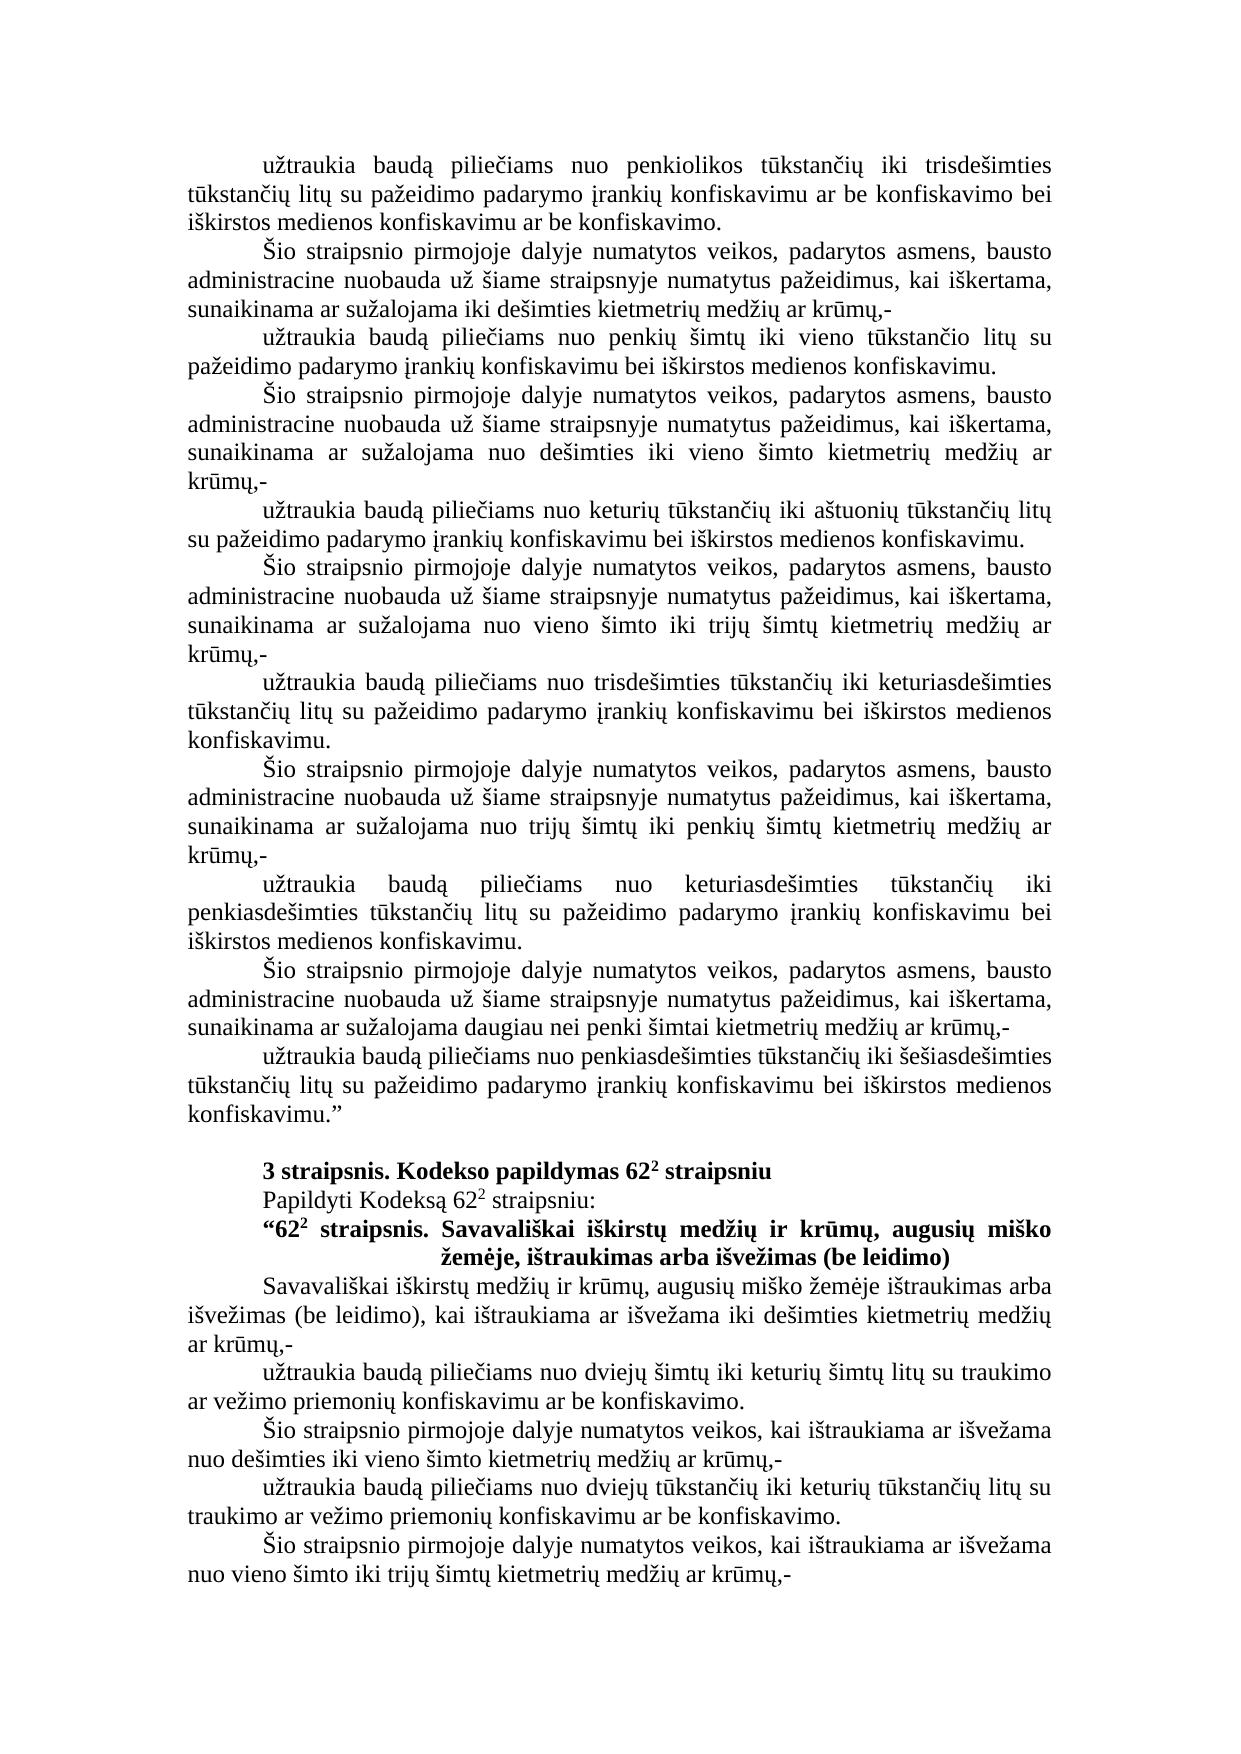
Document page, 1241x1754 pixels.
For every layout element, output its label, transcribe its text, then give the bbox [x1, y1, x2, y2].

text užtraukia baudą piliečiams nuo dviejų tūkstančių iki keturių tūkstančių litų su traukimo ar vežimo priemonių konfiskavimu ar be konfiskavimo. [187, 1472, 1053, 1530]
text Šio straipsnio pirmojoje dalyje numatytos veikos, kai ištraukiama ar išvežama nuo dešimties iki vieno šimto kietmetrių medžių ar krūmų,- [187, 1415, 1053, 1472]
text Šio straipsnio pirmojoje dalyje numatytos veikos, padarytos asmens, bausto administracine nuobauda už šiame straipsnyje numatytus pažeidimus, kai iškertama, sunaikinama ar sužalojama iki dešimties kietmetrių medžių ar krūmų,- [187, 236, 1053, 322]
text Šio straipsnio pirmojoje dalyje numatytos veikos, padarytos asmens, bausto administracine nuobauda už šiame straipsnyje numatytus pažeidimus, kai iškertama, sunaikinama ar sužalojama nuo vieno šimto iki trijų šimtų kietmetrių medžių ar krūmų,- [187, 552, 1053, 667]
text užtraukia baudą piliečiams nuo penkiasdešimties tūkstančių iki šešiasdešimties tūkstančių litų su pažeidimo padarymo įrankių konfiskavimu bei iškirstos medienos konfiskavimu.” [187, 1041, 1053, 1127]
text 3 straipsnis. Kodekso papildymas 622 straipsniu [187, 1156, 1053, 1185]
text užtraukia baudą piliečiams nuo penkiolikos tūkstančių iki trisdešimties tūkstančių litų su pažeidimo padarymo įrankių konfiskavimu ar be konfiskavimo bei iškirstos medienos konfiskavimu ar be konfiskavimo. [187, 150, 1053, 236]
text “622 straipsnis. Savavališkai iškirstų medžių ir krūmų, augusių miško žemėje, ištraukimas arba išvežimas (be leidimo) [262, 1214, 1053, 1271]
text užtraukia baudą piliečiams nuo penkių šimtų iki vieno tūkstančio litų su pažeidimo padarymo įrankių konfiskavimu bei iškirstos medienos konfiskavimu. [187, 322, 1053, 380]
text Šio straipsnio pirmojoje dalyje numatytos veikos, kai ištraukiama ar išvežama nuo vieno šimto iki trijų šimtų kietmetrių medžių ar krūmų,- [187, 1530, 1053, 1587]
text užtraukia baudą piliečiams nuo keturiasdešimties tūkstančių iki penkiasdešimties tūkstančių litų su pažeidimo padarymo įrankių konfiskavimu bei iškirstos medienos konfiskavimu. [187, 869, 1053, 955]
text Šio straipsnio pirmojoje dalyje numatytos veikos, padarytos asmens, bausto administracine nuobauda už šiame straipsnyje numatytus pažeidimus, kai iškertama, sunaikinama ar sužalojama daugiau nei penki šimtai kietmetrių medžių ar krūmų,- [187, 955, 1053, 1041]
text užtraukia baudą piliečiams nuo keturių tūkstančių iki aštuonių tūkstančių litų su pažeidimo padarymo įrankių konfiskavimu bei iškirstos medienos konfiskavimu. [187, 495, 1053, 552]
text užtraukia baudą piliečiams nuo dviejų šimtų iki keturių šimtų litų su traukimo ar vežimo priemonių konfiskavimu ar be konfiskavimo. [187, 1357, 1053, 1415]
text Papildyti Kodeksą 622 straipsniu: [187, 1185, 1053, 1214]
text užtraukia baudą piliečiams nuo trisdešimties tūkstančių iki keturiasdešimties tūkstančių litų su pažeidimo padarymo įrankių konfiskavimu bei iškirstos medienos konfiskavimu. [187, 667, 1053, 754]
text Šio straipsnio pirmojoje dalyje numatytos veikos, padarytos asmens, bausto administracine nuobauda už šiame straipsnyje numatytus pažeidimus, kai iškertama, sunaikinama ar sužalojama nuo trijų šimtų iki penkių šimtų kietmetrių medžių ar krūmų,- [187, 754, 1053, 869]
text Šio straipsnio pirmojoje dalyje numatytos veikos, padarytos asmens, bausto administracine nuobauda už šiame straipsnyje numatytus pažeidimus, kai iškertama, sunaikinama ar sužalojama nuo dešimties iki vieno šimto kietmetrių medžių ar krūmų,- [187, 380, 1053, 495]
text Savavališkai iškirstų medžių ir krūmų, augusių miško žemėje ištraukimas arba išvežimas (be leidimo), kai ištraukiama ar išvežama iki dešimties kietmetrių medžių ar krūmų,- [187, 1271, 1053, 1357]
